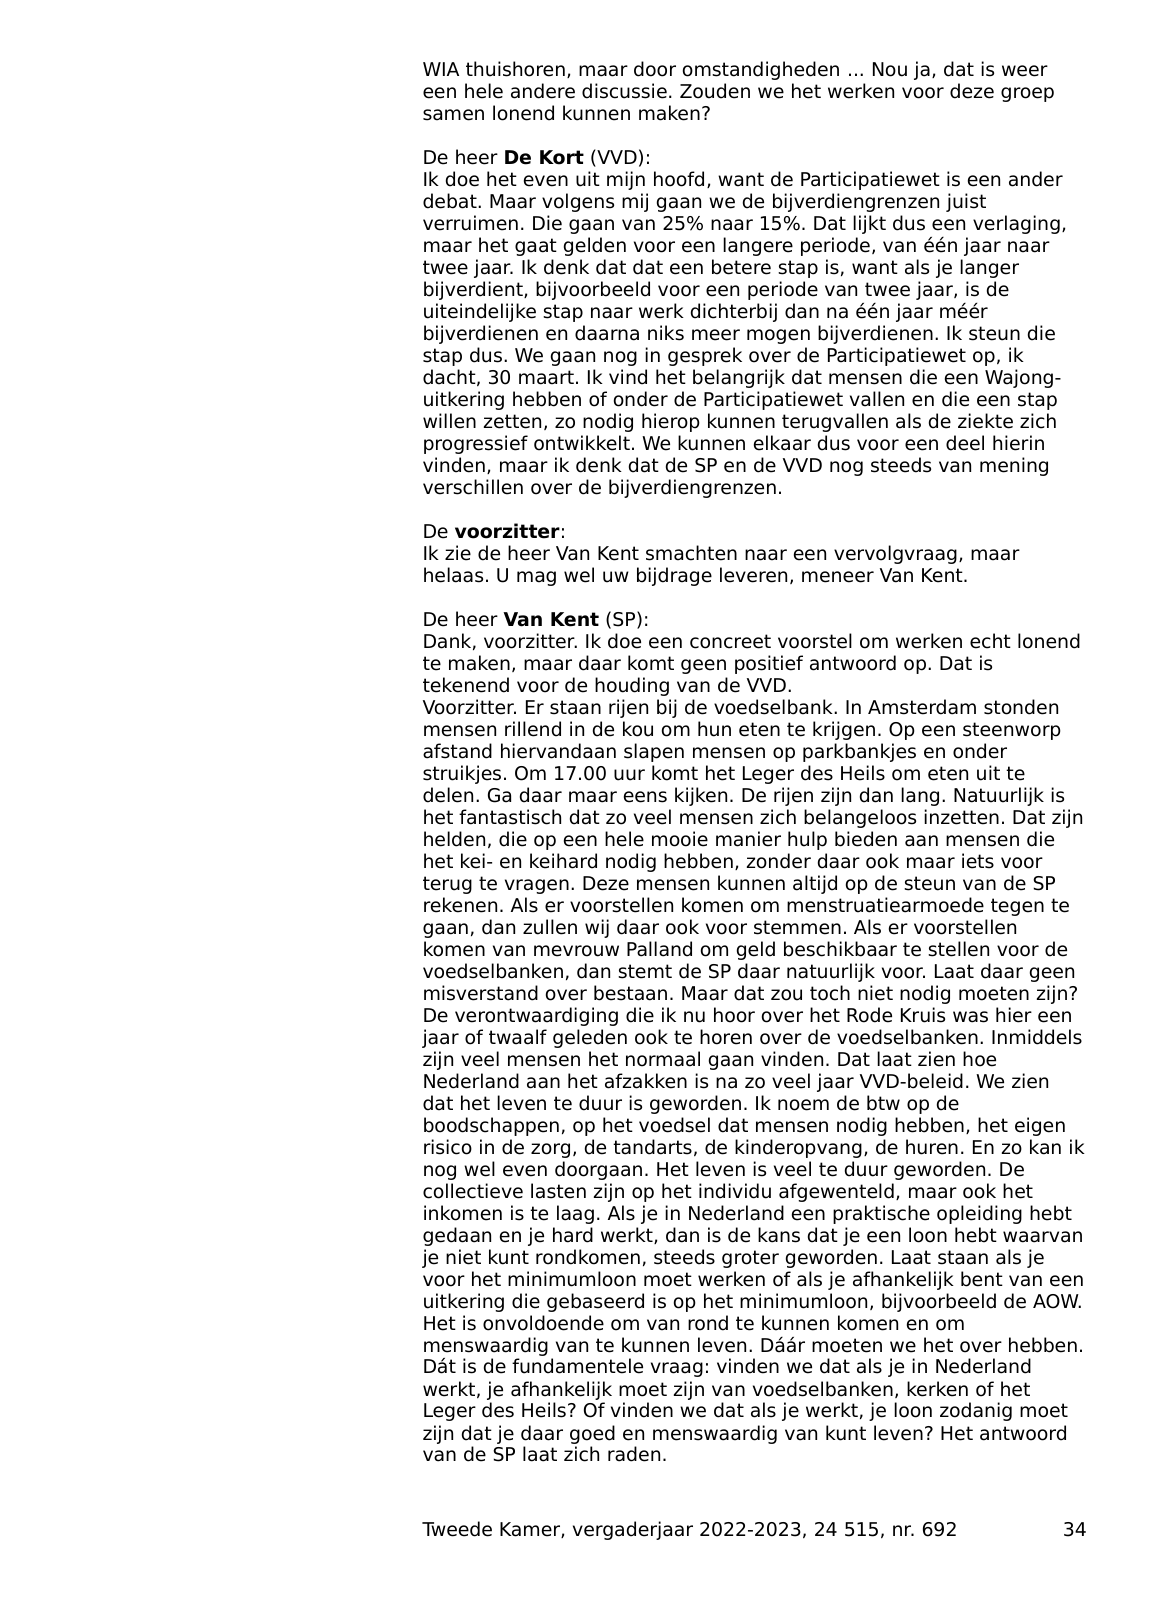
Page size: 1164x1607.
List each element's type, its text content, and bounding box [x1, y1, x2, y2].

text Ik zie de heer Van Kent smachten naar een vervolgvraag, maar helaas. U mag wel uw bijdrage leveren, meneer Van Kent. [422, 543, 1087, 587]
text De heer De Kort (VVD): [422, 147, 1087, 169]
text Voorzitter. Er staan rijen bij de voedselbank. In Amsterdam stonden mensen rillend in de kou om hun eten te krijgen. Op een steenworp afstand hiervandaan slapen mensen op parkbankjes en onder struikjes. Om 17.00 uur komt het Leger des Heils om eten uit te delen. Ga daar maar eens kijken. De rijen zijn dan lang. Natuurlijk is het fantastisch dat zo veel mensen zich belangeloos inzetten. Dat zijn helden, die op een hele mooie manier hulp bieden aan mensen die het kei- en keihard nodig hebben, zonder daar ook maar iets voor terug te vragen. Deze mensen kunnen altijd op de steun van de SP rekenen. Als er voorstellen komen om menstruatiearmoede tegen te gaan, dan zullen wij daar ook voor stemmen. Als er voorstellen komen van mevrouw Palland om geld beschikbaar te stellen voor de voedselbanken, dan stemt de SP daar natuurlijk voor. Laat daar geen misverstand over bestaan. Maar dat zou toch niet nodig moeten zijn? [422, 697, 1087, 1005]
text WIA thuishoren, maar door omstandigheden ... Nou ja, dat is weer een hele andere discussie. Zouden we het werken voor deze groep samen lonend kunnen maken? [422, 59, 1087, 125]
text Ik doe het even uit mijn hoofd, want de Participatiewet is een ander debat. Maar volgens mij gaan we de bijverdiengrenzen juist verruimen. Die gaan van 25% naar 15%. Dat lijkt dus een verlaging, maar het gaat gelden voor een langere periode, van één jaar naar twee jaar. Ik denk dat dat een betere stap is, want als je langer bijverdient, bijvoorbeeld voor een periode van twee jaar, is de uiteindelijke stap naar werk dichterbij dan na één jaar méér bijverdienen en daarna niks meer mogen bijverdienen. Ik steun die stap dus. We gaan nog in gesprek over de Participatiewet op, ik dacht, 30 maart. Ik vind het belangrijk dat mensen die een Wajong-uitkering hebben of onder de Participatiewet vallen en die een stap willen zetten, zo nodig hierop kunnen terugvallen als de ziekte zich progressief ontwikkelt. We kunnen elkaar dus voor een deel hierin vinden, maar ik denk dat de SP en de VVD nog steeds van mening verschillen over de bijverdiengrenzen. [422, 169, 1087, 499]
text De verontwaardiging die ik nu hoor over het Rode Kruis was hier een jaar of twaalf geleden ook te horen over de voedselbanken. Inmiddels zijn veel mensen het normaal gaan vinden. Dat laat zien hoe Nederland aan het afzakken is na zo veel jaar VVD-beleid. We zien dat het leven te duur is geworden. Ik noem de btw op de boodschappen, op het voedsel dat mensen nodig hebben, het eigen risico in de zorg, de tandarts, de kinderopvang, de huren. En zo kan ik nog wel even doorgaan. Het leven is veel te duur geworden. De collectieve lasten zijn op het individu afgewenteld, maar ook het inkomen is te laag. Als je in Nederland een praktische opleiding hebt gedaan en je hard werkt, dan is de kans dat je een loon hebt waarvan je niet kunt rondkomen, steeds groter geworden. Laat staan als je voor het minimumloon moet werken of als je afhankelijk bent van een uitkering die gebaseerd is op het minimumloon, bijvoorbeeld de AOW. Het is onvoldoende om van rond te kunnen komen en om menswaardig van te kunnen leven. Dáár moeten we het over hebben. Dát is de fundamentele vraag: vinden we dat als je in Nederland werkt, je afhankelijk moet zijn van voedselbanken, kerken of het Leger des Heils? Of vinden we dat als je werkt, je loon zodanig moet zijn dat je daar goed en menswaardig van kunt leven? Het antwoord van de SP laat zich raden. [422, 1005, 1087, 1466]
text Dank, voorzitter. Ik doe een concreet voorstel om werken echt lonend te maken, maar daar komt geen positief antwoord op. Dat is tekenend voor de houding van de VVD. [422, 631, 1087, 697]
text De heer Van Kent (SP): [422, 609, 1087, 631]
text De voorzitter: [422, 521, 1087, 543]
